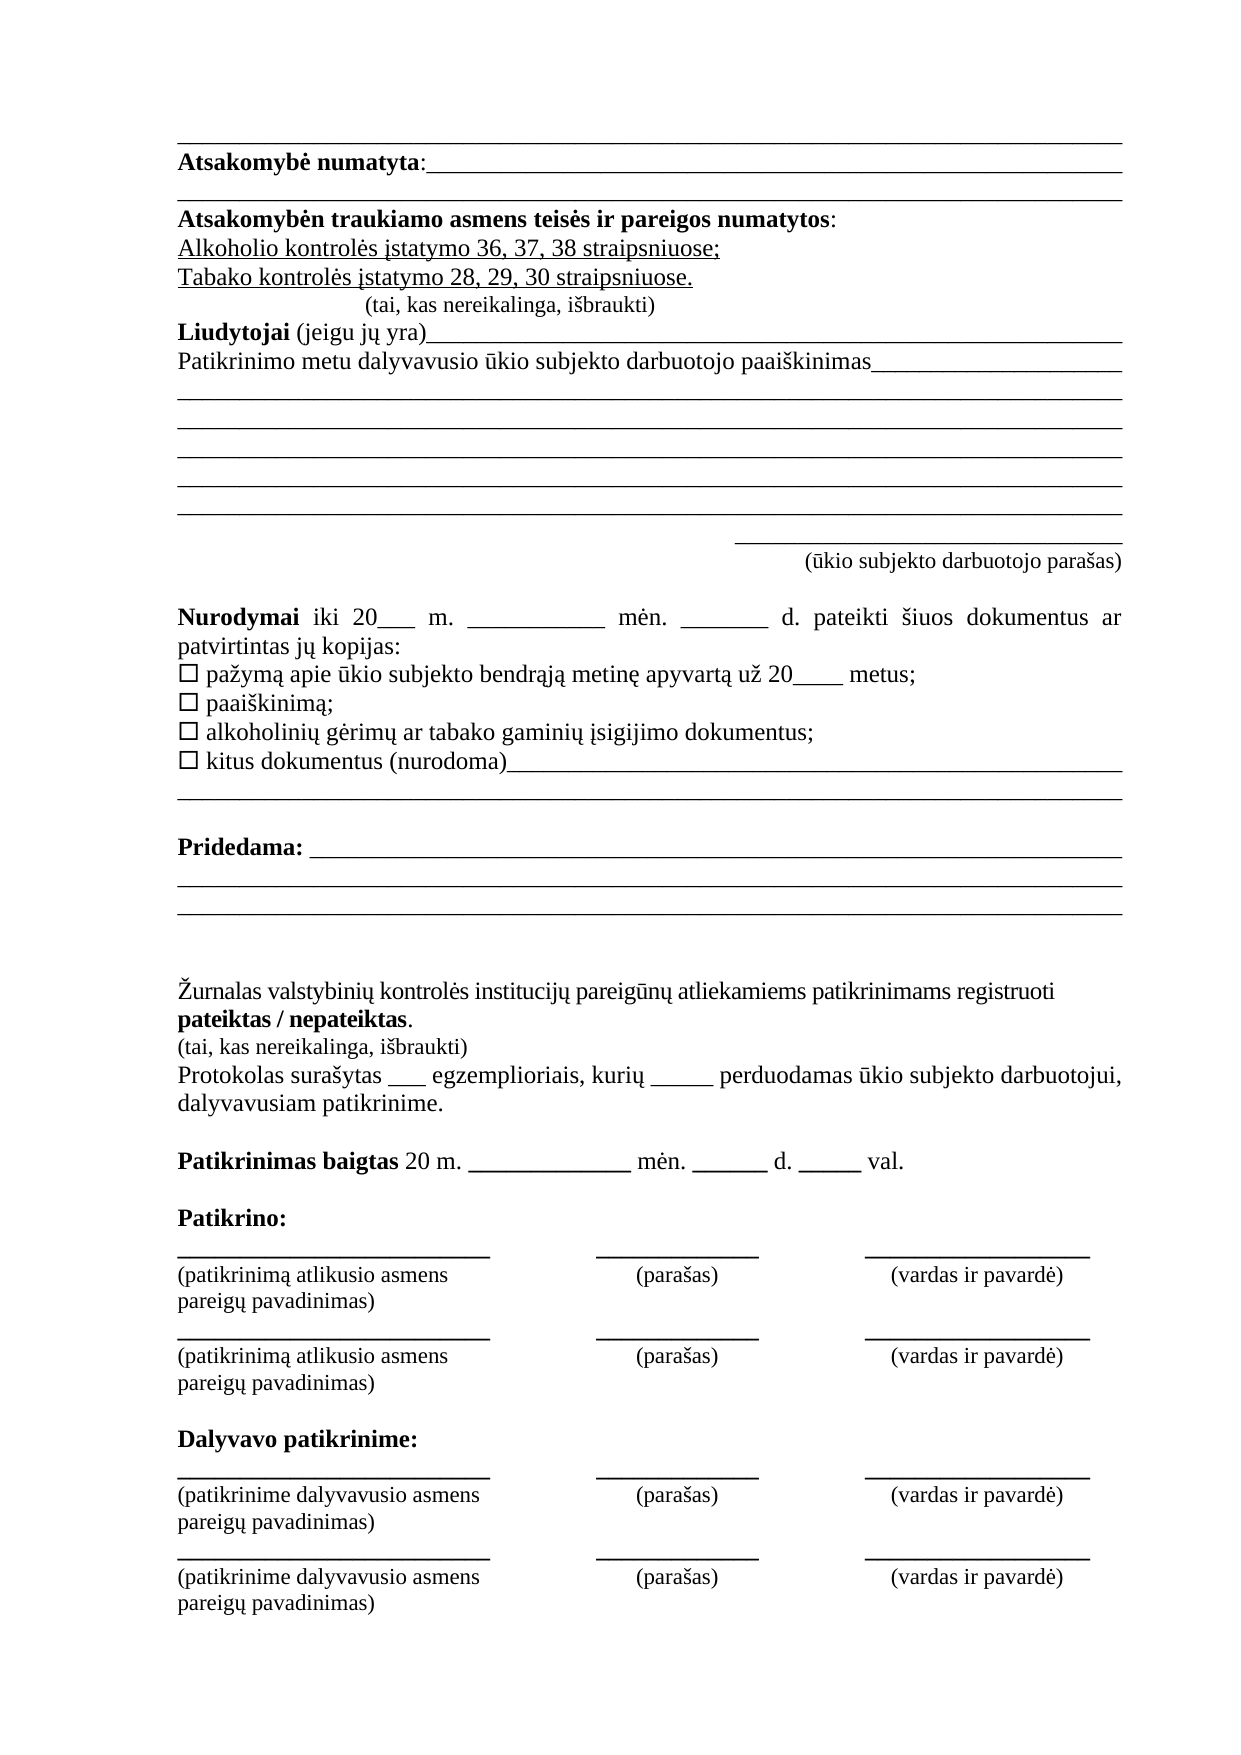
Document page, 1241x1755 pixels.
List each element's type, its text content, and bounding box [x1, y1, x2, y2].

text _ [177, 889, 1122, 914]
text _ [177, 403, 1122, 428]
text [] paaiškinimą; [177, 688, 1122, 717]
text _ [177, 374, 1122, 399]
text Dalyvavo patikrinime: [177, 1424, 1122, 1453]
text (ūkio subjekto darbuotojo parašas) [177, 547, 1122, 573]
text _________________________ _____________ __________________ [177, 1453, 1122, 1481]
text _ [177, 461, 1122, 486]
text (patikrinime dalyvavusio asmens (parašas) (vardas ir pavardė) [177, 1481, 1122, 1508]
text pateiktas / nepateiktas. [177, 1004, 1122, 1033]
text [] kitus dokumentus (nurodoma) [177, 746, 1122, 774]
text _________________________ _____________ __________________ [177, 1314, 1122, 1342]
text Atsakomybėn traukiamo asmens teisės ir pareigos numatytos: [177, 204, 1122, 233]
text pareigų pavadinimas) [177, 1369, 1122, 1395]
text pareigų pavadinimas) [177, 1508, 1122, 1534]
text (tai, kas nereikalinga, išbraukti) [365, 291, 1122, 317]
text Tabako kontrolės įstatymo 28, 29, 30 straipsniuose. [177, 262, 1122, 291]
text pareigų pavadinimas) [177, 1287, 1122, 1314]
text Atsakomybė numatyta: [177, 147, 1122, 176]
text (patikrinimą atlikusio asmens (parašas) (vardas ir pavardė) [177, 1342, 1122, 1369]
text Nurodymai iki 20___ m. ___________ mėn. _______ d. pateikti šiuos dokumentus ar patvirtintas jų kopijas: [177, 602, 1122, 659]
text _ [177, 774, 1122, 799]
text _ [177, 489, 1122, 514]
text [] alkoholinių gėrimų ar tabako gaminių įsigijimo dokumentus; [177, 717, 1122, 746]
text _________________________ _____________ __________________ [177, 1232, 1122, 1261]
text Pridedama: [177, 832, 1122, 861]
text [] pažymą apie ūkio subjekto bendrąją metinę apyvartą už 20____ metus; [177, 659, 1122, 688]
text Patikrinimo metu dalyvavusio ūkio subjekto darbuotojo paaiškinimas [177, 346, 1122, 374]
text pareigų pavadinimas) [177, 1589, 1122, 1616]
text _________________________ _____________ __________________ [177, 1534, 1122, 1563]
text _ [177, 861, 1122, 886]
text _ [177, 432, 1122, 457]
text _______________________________ [177, 518, 1122, 547]
text Alkoholio kontrolės įstatymo 36, 37, 38 straipsniuose; [177, 233, 1122, 262]
text (patikrinimą atlikusio asmens (parašas) (vardas ir pavardė) [177, 1261, 1122, 1287]
text Žurnalas valstybinių kontrolės institucijų pareigūnų atliekamiems patikrinimams registruoti [177, 976, 1122, 1004]
text Protokolas surašytas ___ egzemplioriais, kurių _____ perduodamas ūkio subjekto darbuotojui, dalyvavusiam patikrinime. [177, 1060, 1122, 1117]
text Patikrino: [177, 1203, 1122, 1232]
text Patikrinimas baigtas 20 m. _____________ mėn. ______ d. _____ val. [177, 1146, 1122, 1175]
text (tai, kas nereikalinga, išbraukti) [177, 1033, 1058, 1060]
text _ [177, 118, 1122, 143]
text Liudytojai (jeigu jų yra) [177, 317, 1122, 346]
text (patikrinime dalyvavusio asmens (parašas) (vardas ir pavardė) [177, 1563, 1122, 1589]
text _ [177, 176, 1122, 200]
